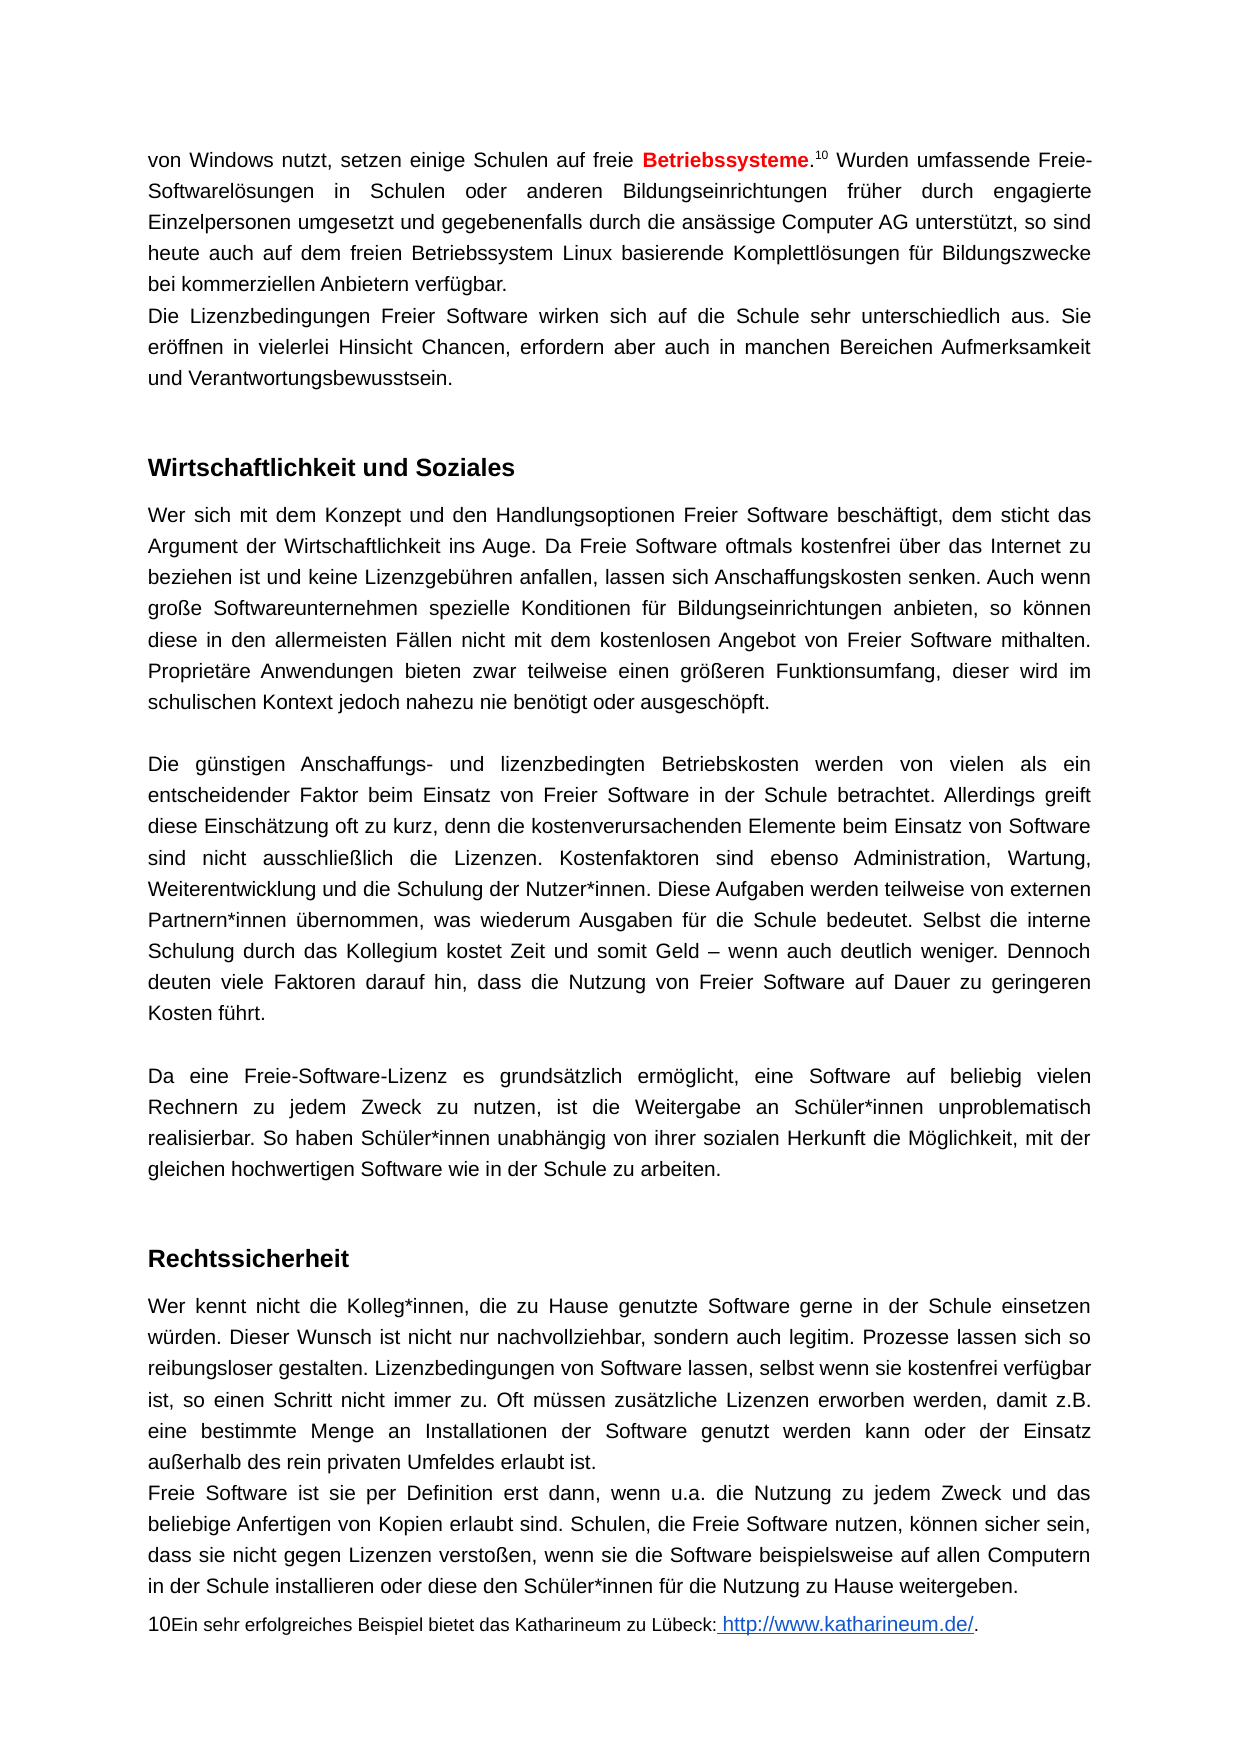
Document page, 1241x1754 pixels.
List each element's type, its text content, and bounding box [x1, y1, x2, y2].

text Die Lizenzbedingungen Freier Software wirken sich auf die Schule sehr unterschiedlich aus. Sie eröffnen in vielerlei Hinsicht Chancen, erfordern aber auch in manchen Bereichen Aufmerksamkeit und Verantwortungsbewusstsein. [148, 303, 1092, 390]
text von Windows nutzt, setzen einige Schulen auf freie Betriebssysteme. Wurden umfassende Freie-Softwarelösungen in Schulen oder anderen Bildungseinrichtungen früher durch engagierte Einzelpersonen umgesetzt und gegebenenfalls durch die ansässige Computer AG unterstützt, so sind heute auch auf dem freien Betriebssystem Linux basierende Komplettlösungen für Bildungszwecke bei kommerziellen Anbietern verfügbar. [148, 148, 1092, 296]
text Wer kennt nicht die Kolleg*innen, die zu Hause genutzte Software gerne in der Schule einsetzen würden. Dieser Wunsch ist nicht nur nachvollziehbar, sondern auch legitim. Prozesse lassen sich so reibungsloser gestalten. Lizenzbedingungen von Software lassen, selbst wenn sie kostenfrei verfügbar ist, so einen Schritt nicht immer zu. Oft müssen zusätzliche Lizenzen erworben werden, damit z.B. eine bestimmte Menge an Installationen der Software genutzt werden kann oder der Einsatz außerhalb des rein privaten Umfeldes erlaubt ist. [148, 1294, 1092, 1474]
text Da eine Freie-Software-Lizenz es grundsätzlich ermöglicht, eine Software auf beliebig vielen Rechnern zu jedem Zweck zu nutzen, ist die Weitergabe an Schüler*innen unproblematisch realisierbar. So haben Schüler*innen unabhängig von ihrer sozialen Herkunft die Möglichkeit, mit der gleichen hochwertigen Software wie in der Schule zu arbeiten. [148, 1063, 1092, 1181]
text Freie Software ist sie per Definition erst dann, wenn u.a. die Nutzung zu jedem Zweck und das beliebige Anfertigen von Kopien erlaubt sind. Schulen, die Freie Software nutzen, können sicher sein, dass sie nicht gegen Lizenzen verstoßen, wenn sie die Software beispielsweise auf allen Computern in der Schule installieren oder diese den Schüler*innen für die Nutzung zu Hause weitergeben. [148, 1481, 1092, 1598]
subtitle Rechtssicherheit [148, 1244, 1092, 1273]
text Wer sich mit dem Konzept und den Handlungsoptionen Freier Software beschäftigt, dem sticht das Argument der Wirtschaftlichkeit ins Auge. Da Freie Software oftmals kostenfrei über das Internet zu beziehen ist und keine Lizenzgebühren anfallen, lassen sich Anschaffungskosten senken. Auch wenn große Softwareunternehmen spezielle Konditionen für Bildungseinrichtungen anbieten, so können diese in den allermeisten Fällen nicht mit dem kostenlosen Angebot von Freier Software mithalten. Proprietäre Anwendungen bieten zwar teilweise einen größeren Funktionsumfang, dieser wird im schulischen Kontext jedoch nahezu nie benötigt oder ausgeschöpft. [148, 503, 1092, 714]
subtitle Wirtschaftlichkeit und Soziales [148, 453, 1092, 482]
text Die günstigen Anschaffungs- und lizenzbedingten Betriebskosten werden von vielen als ein entscheidender Faktor beim Einsatz von Freier Software in der Schule betrachtet. Allerdings greift diese Einschätzung oft zu kurz, denn die kostenverursachenden Elemente beim Einsatz von Software sind nicht ausschließlich die Lizenzen. Kostenfaktoren sind ebenso Administration, Wartung, Weiterentwicklung und die Schulung der Nutzer*innen. Diese Aufgaben werden teilweise von externen Partnern*innen übernommen, was wiederum Ausgaben für die Schule bedeutet. Selbst die interne Schulung durch das Kollegium kostet Zeit und somit Geld – wenn auch deutlich weniger. Dennoch deuten viele Faktoren darauf hin, dass die Nutzung von Freier Software auf Dauer zu geringeren Kosten führt. [148, 752, 1092, 1025]
text Ein sehr erfolgreiches Beispiel bietet das Katharineum zu Lübeck: http://www.katharineum.de/. [148, 1612, 1092, 1636]
